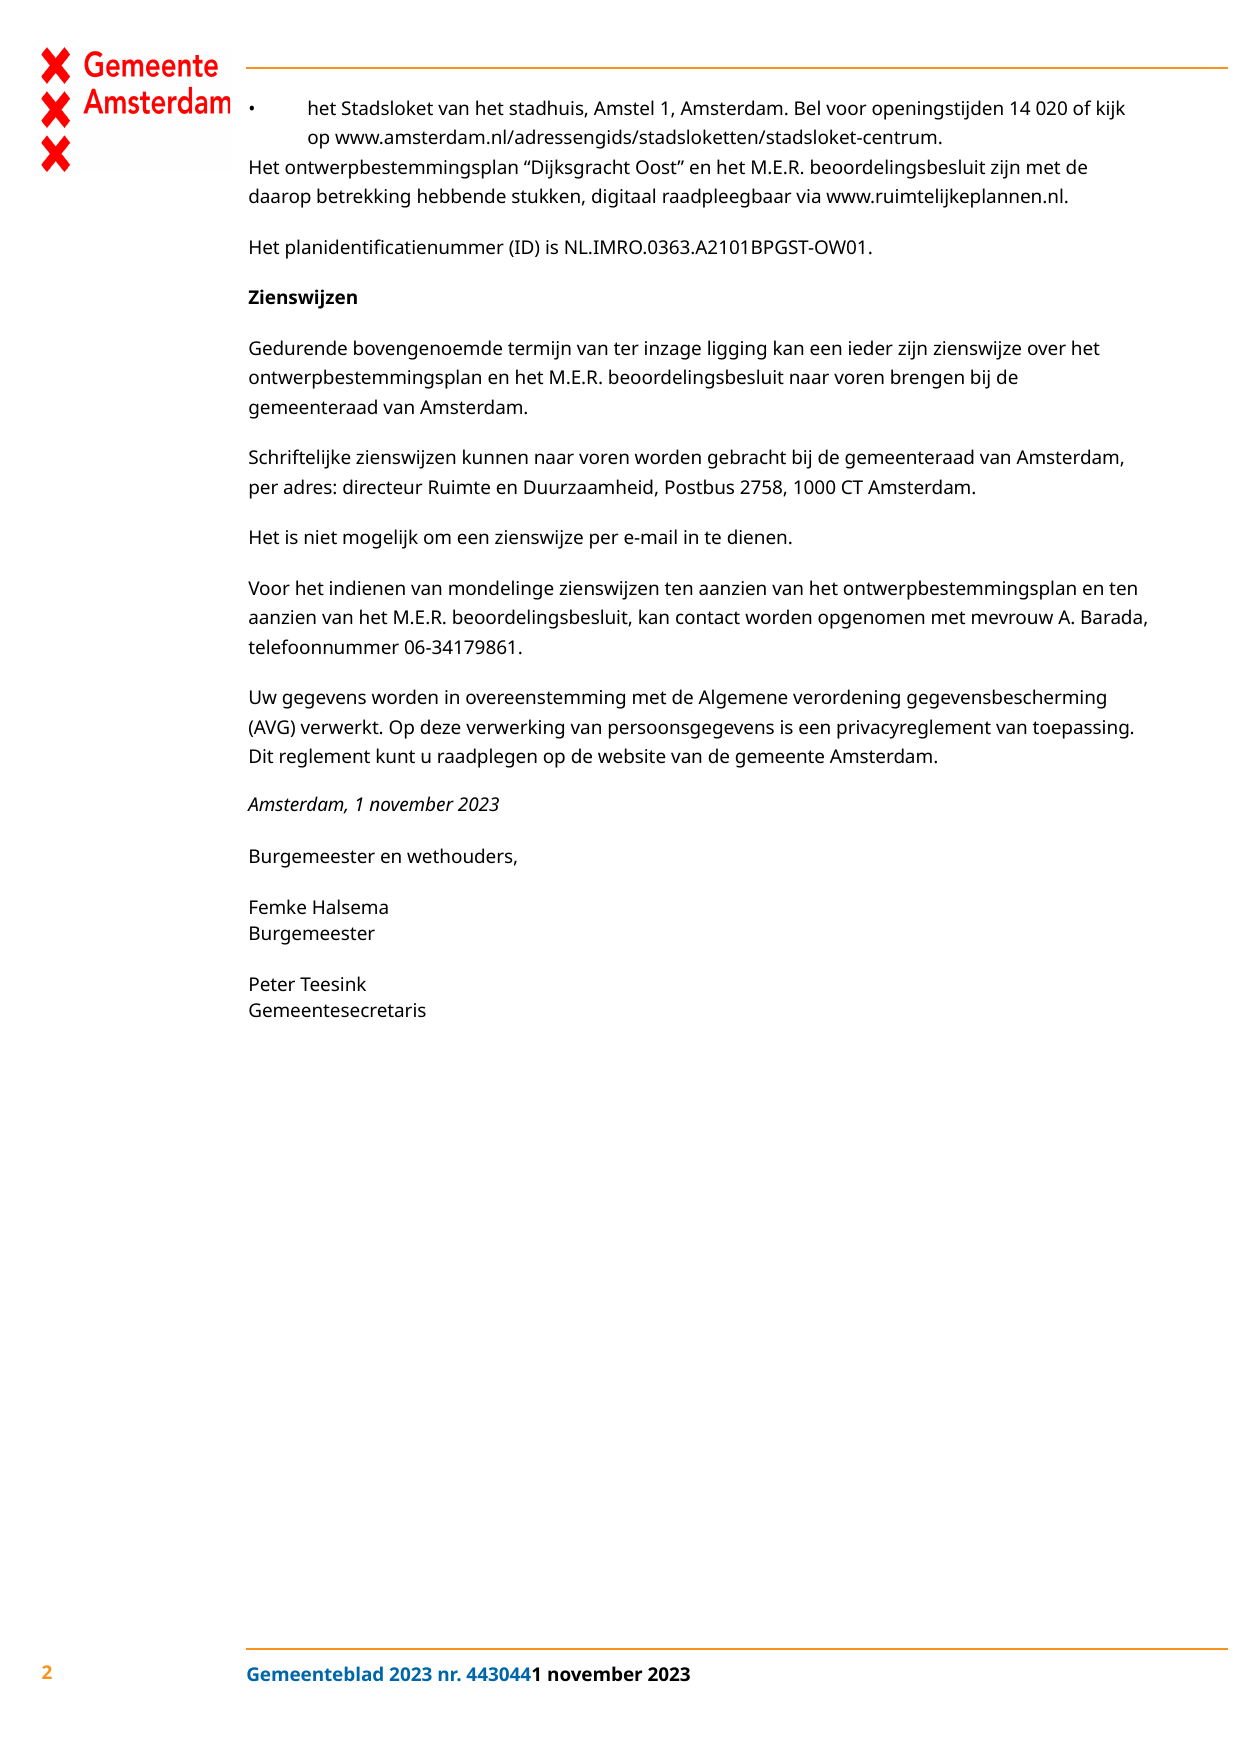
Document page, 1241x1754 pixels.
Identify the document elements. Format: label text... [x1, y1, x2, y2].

text Amsterdam, 1 november 2023 [248, 791, 1152, 817]
text Zienswijzen [248, 284, 1152, 310]
text Gemeentesecretaris [248, 997, 1152, 1023]
list het Stadsloket van het stadhuis, Amstel 1, Amsterdam. Bel voor openingstijden 14 020 of kijk op www.amsterdam.nl/adressengids/stadsloketten/stadsloket-centrum. [248, 95, 1152, 150]
text Voor het indienen van mondelinge zienswijzen ten aanzien van het ontwerpbestemmingsplan en ten aanzien van het M.E.R. beoordelingsbesluit, kan contact worden opgenomen met mevrouw A. Barada, telefoonnummer 06-34179861. [248, 575, 1152, 660]
text Het planidentificatienummer (ID) is NL.IMRO.0363.A2101BPGST-OW01. [248, 234, 1152, 260]
text Gedurende bovengenoemde termijn van ter inzage ligging kan een ieder zijn zienswijze over het ontwerpbestemmingsplan en het M.E.R. beoordelingsbesluit naar voren brengen bij de gemeenteraad van Amsterdam. [248, 335, 1152, 420]
text Burgemeester [248, 920, 1152, 946]
text Het ontwerpbestemmingsplan “Dijksgracht Oost” en het M.E.R. beoordelingsbesluit zijn met de daarop betrekking hebbende stukken, digitaal raadpleegbaar via www.ruimtelijkeplannen.nl. [248, 154, 1152, 209]
text Femke Halsema [248, 894, 1152, 920]
text Schriftelijke zienswijzen kunnen naar voren worden gebracht bij de gemeenteraad van Amsterdam, per adres: directeur Ruimte en Duurzaamheid, Postbus 2758, 1000 CT Amsterdam. [248, 444, 1152, 500]
text Het is niet mogelijk om een zienswijze per e-mail in te dienen. [248, 524, 1152, 550]
text Uw gegevens worden in overeenstemming met de Algemene verordening gegevensbescherming (AVG) verwerkt. Op deze verwerking van persoonsgegevens is een privacyreglement van toepassing. Dit reglement kunt u raadplegen op de website van de gemeente Amsterdam. [248, 684, 1152, 769]
text Burgemeester en wethouders, [248, 843, 1152, 868]
text Peter Teesink [248, 971, 1152, 997]
picture [41, 47, 231, 172]
